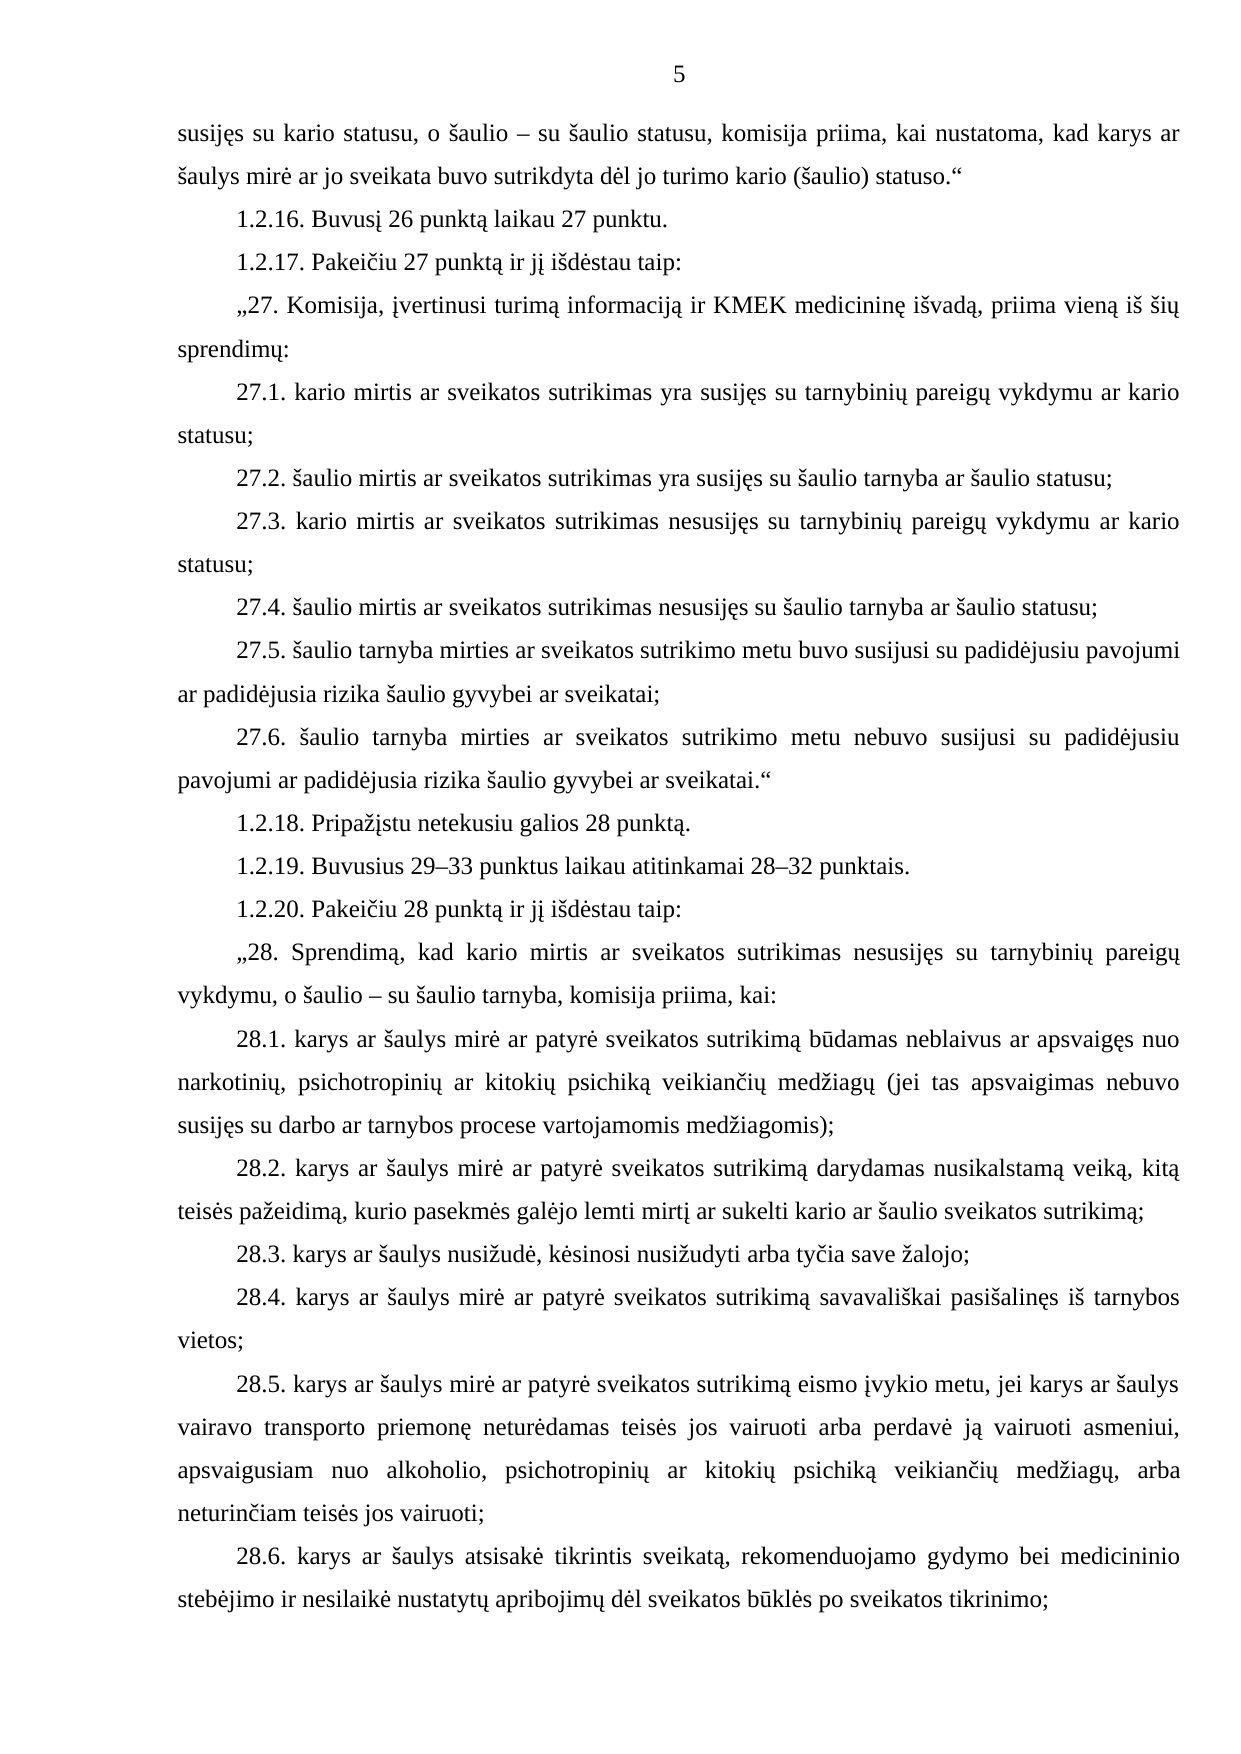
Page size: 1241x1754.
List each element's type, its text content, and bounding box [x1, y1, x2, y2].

text 1.2.17. Pakeičiu 27 punktą ir jį išdėstau taip: [177, 247, 1181, 276]
text 28.5. karys ar šaulys mirė ar patyrė sveikatos sutrikimą eismo įvykio metu, jei karys ar šaulys vairavo transporto priemonę neturėdamas teisės jos vairuoti arba perdavė ją vairuoti asmeniui, apsvaigusiam nuo alkoholio, psichotropinių ar kitokių psichiką veikiančių medžiagų, arba neturinčiam teisės jos vairuoti; [177, 1369, 1181, 1527]
text 27.3. kario mirtis ar sveikatos sutrikimas nesusijęs su tarnybinių pareigų vykdymu ar kario statusu; [177, 506, 1181, 578]
text „27. Komisija, įvertinusi turimą informaciją ir KMEK medicininę išvadą, priima vieną iš šių sprendimų: [177, 291, 1181, 362]
text 27.4. šaulio mirtis ar sveikatos sutrikimas nesusijęs su šaulio tarnyba ar šaulio statusu; [177, 592, 1181, 621]
text 1.2.18. Pripažįstu netekusiu galios 28 punktą. [177, 808, 1181, 837]
text 1.2.19. Buvusius 29–33 punktus laikau atitinkamai 28–32 punktais. [177, 851, 1181, 880]
text 27.2. šaulio mirtis ar sveikatos sutrikimas yra susijęs su šaulio tarnyba ar šaulio statusu; [177, 463, 1181, 492]
text „28. Sprendimą, kad kario mirtis ar sveikatos sutrikimas nesusijęs su tarnybinių pareigų vykdymu, o šaulio – su šaulio tarnyba, komisija priima, kai: [177, 937, 1181, 1009]
text 28.6. karys ar šaulys atsisakė tikrintis sveikatą, rekomenduojamo gydymo bei medicininio stebėjimo ir nesilaikė nustatytų apribojimų dėl sveikatos būklės po sveikatos tikrinimo; [177, 1541, 1181, 1613]
text 28.3. karys ar šaulys nusižudė, kėsinosi nusižudyti arba tyčia save žalojo; [177, 1239, 1181, 1268]
text 28.1. karys ar šaulys mirė ar patyrė sveikatos sutrikimą būdamas neblaivus ar apsvaigęs nuo narkotinių, psichotropinių ar kitokių psichiką veikiančių medžiagų (jei tas apsvaigimas nebuvo susijęs su darbo ar tarnybos procese vartojamomis medžiagomis); [177, 1024, 1181, 1139]
text 28.4. karys ar šaulys mirė ar patyrė sveikatos sutrikimą savavališkai pasišalinęs iš tarnybos vietos; [177, 1282, 1181, 1354]
text susijęs su kario statusu, o šaulio – su šaulio statusu, komisija priima, kai nustatoma, kad karys ar šaulys mirė ar jo sveikata buvo sutrikdyta dėl jo turimo kario (šaulio) statuso.“ [177, 118, 1181, 190]
text 27.1. kario mirtis ar sveikatos sutrikimas yra susijęs su tarnybinių pareigų vykdymu ar kario statusu; [177, 377, 1181, 449]
text 28.2. karys ar šaulys mirė ar patyrė sveikatos sutrikimą darydamas nusikalstamą veiką, kitą teisės pažeidimą, kurio pasekmės galėjo lemti mirtį ar sukelti kario ar šaulio sveikatos sutrikimą; [177, 1153, 1181, 1225]
text 1.2.16. Buvusį 26 punktą laikau 27 punktu. [177, 204, 1181, 233]
text 27.5. šaulio tarnyba mirties ar sveikatos sutrikimo metu buvo susijusi su padidėjusiu pavojumi ar padidėjusia rizika šaulio gyvybei ar sveikatai; [177, 636, 1181, 707]
text 1.2.20. Pakeičiu 28 punktą ir jį išdėstau taip: [177, 894, 1181, 923]
text 27.6. šaulio tarnyba mirties ar sveikatos sutrikimo metu nebuvo susijusi su padidėjusiu pavojumi ar padidėjusia rizika šaulio gyvybei ar sveikatai.“ [177, 722, 1181, 794]
